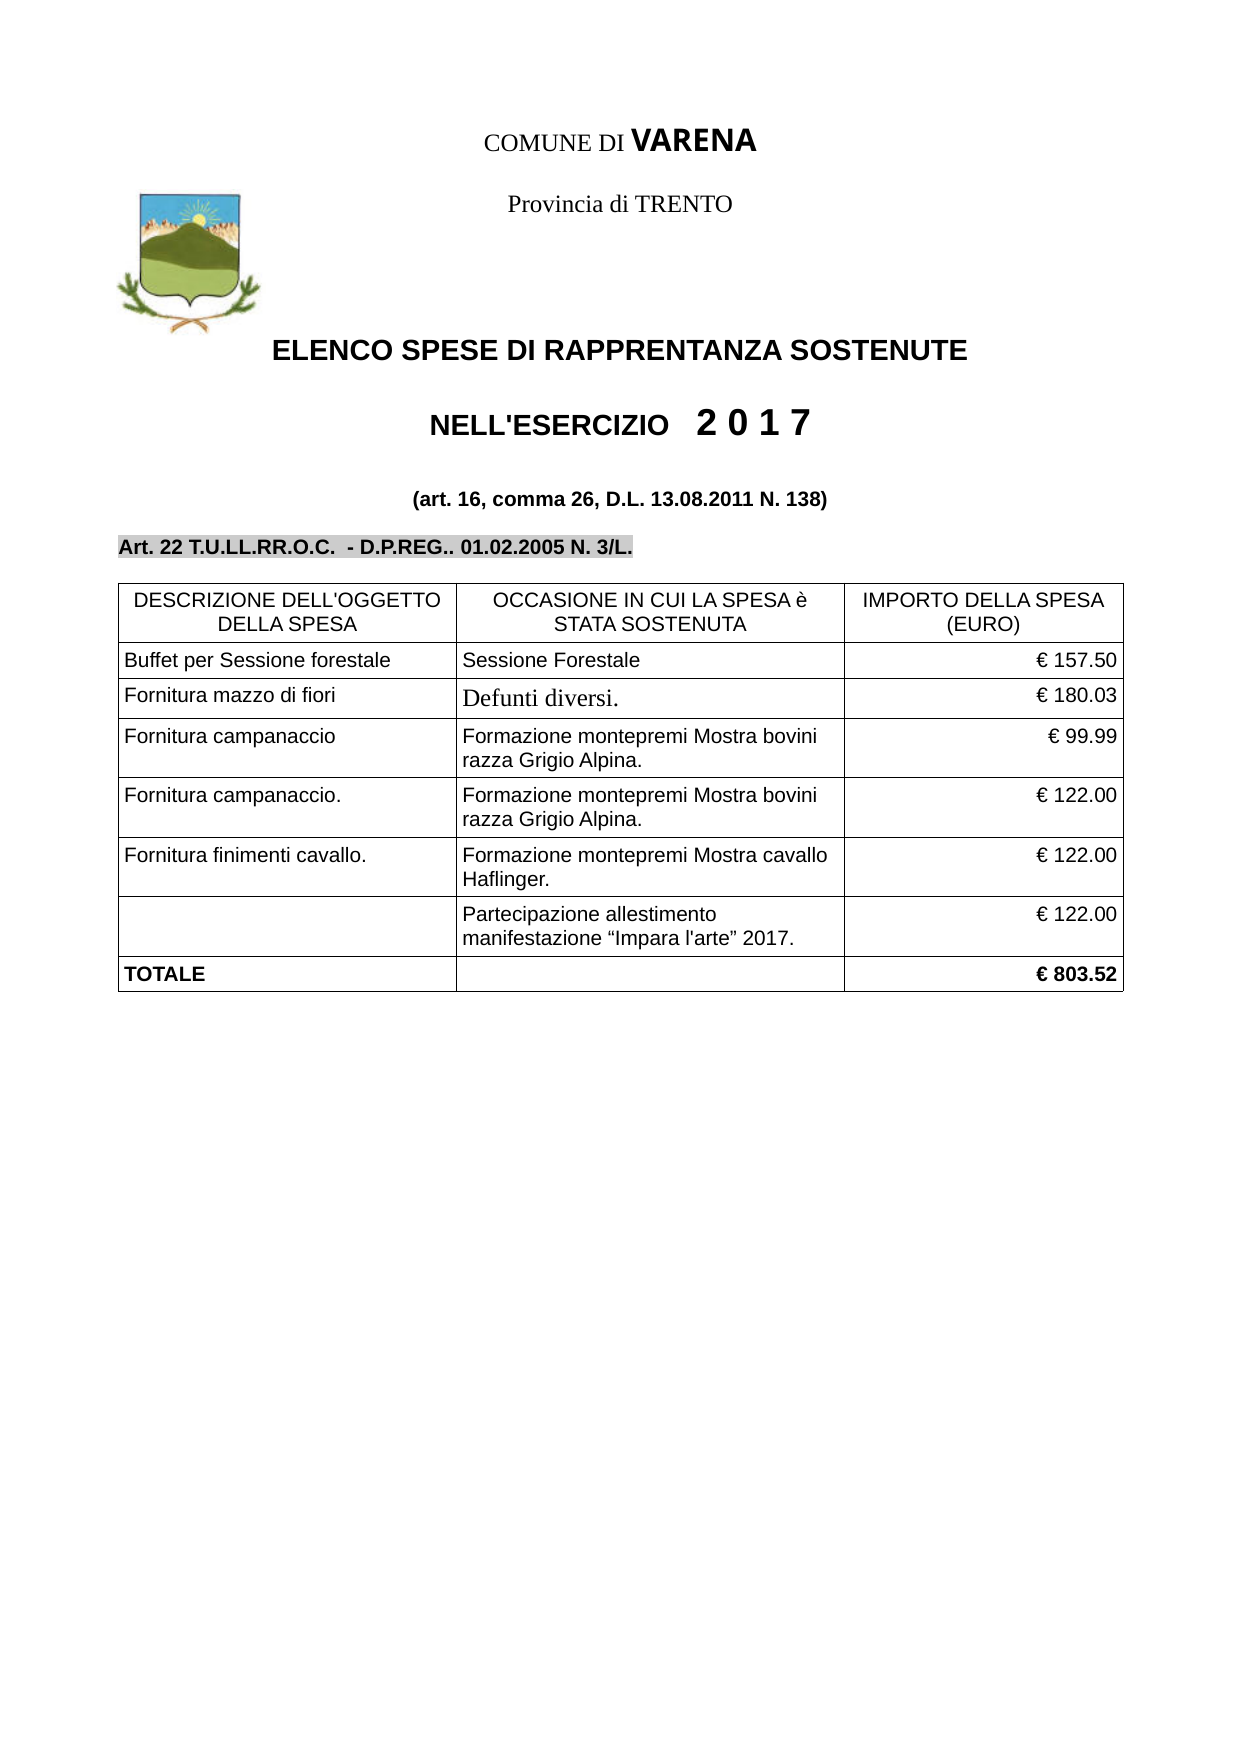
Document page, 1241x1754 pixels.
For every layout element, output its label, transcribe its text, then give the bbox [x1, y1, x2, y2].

table_cell Formazione montepremi Mostra cavallo Haflinger. [457, 838, 844, 896]
text NELL'ESERCIZIO 2 0 1 7 [118, 400, 1122, 443]
table_cell [457, 957, 844, 991]
text COMUNE DI VARENA [118, 118, 1122, 161]
table_cell € 122,00 [845, 897, 1123, 956]
table_cell Partecipazione allestimento manifestazione “Impara l'arte” 2017. [457, 897, 844, 956]
text Art. 22 T.U.LL.RR.O.C. - D.P.REG.. 01.02.2005 N. 3/L. [118, 534, 1122, 558]
picture [116, 189, 266, 338]
table_cell Sessione Forestale [457, 643, 844, 677]
table_header DESCRIZIONE DELL'OGGETTO DELLA SPESA [119, 584, 456, 642]
text ELENCO SPESE DI RAPPRENTANZA SOSTENUTE [118, 333, 1122, 367]
table_cell Fornitura mazzo di fiori [119, 679, 456, 718]
table_cell € 122,00 [845, 778, 1123, 837]
table_header OCCASIONE IN CUI LA SPESA è STATA SOSTENUTA [457, 584, 844, 642]
table_header IMPORTO DELLA SPESA (EURO) [845, 584, 1123, 642]
table_cell € 803,52 [845, 957, 1123, 991]
table_cell Buffet per Sessione forestale [119, 643, 456, 677]
table_cell Defunti diversi. [457, 679, 844, 718]
text (art. 16, comma 26, D.L. 13.08.2011 N. 138) [118, 487, 1122, 511]
table_cell TOTALE [119, 957, 456, 991]
table_cell Fornitura finimenti cavallo. [119, 838, 456, 896]
table_cell Fornitura campanaccio [119, 719, 456, 777]
table_cell Formazione montepremi Mostra bovini razza Grigio Alpina. [457, 719, 844, 777]
table_cell Fornitura campanaccio. [119, 778, 456, 837]
text Provincia di TRENTO [266, 189, 1122, 218]
table_cell Formazione montepremi Mostra bovini razza Grigio Alpina. [457, 778, 844, 837]
table_cell € 99,99 [845, 719, 1123, 777]
table_cell € 157,50 [845, 643, 1123, 677]
table_cell € 180,03 [845, 679, 1123, 718]
table_cell [119, 897, 456, 956]
table_cell € 122,00 [845, 838, 1123, 896]
